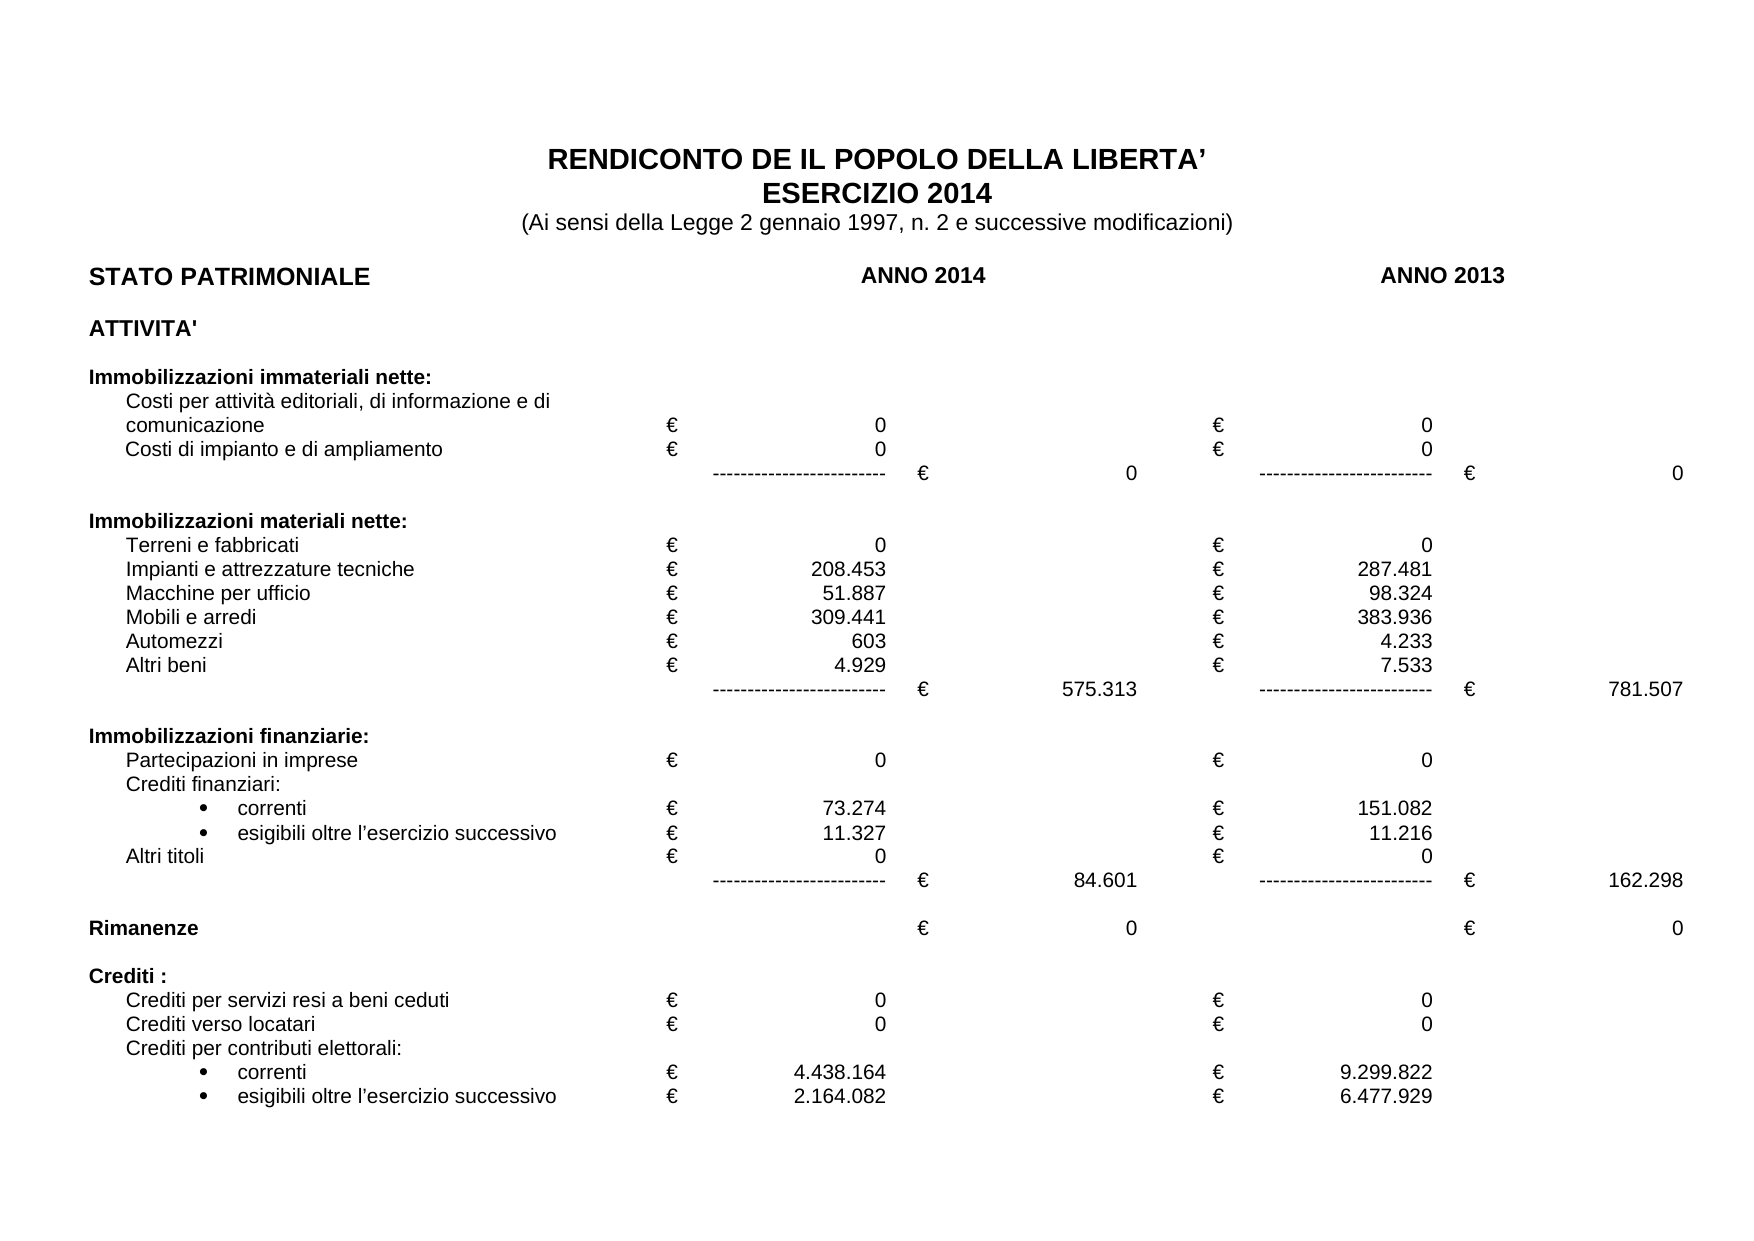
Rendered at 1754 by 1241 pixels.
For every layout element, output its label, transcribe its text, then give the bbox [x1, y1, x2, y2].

table_cell Altri beni [81, 653, 642, 676]
table_cell [1440, 820, 1499, 844]
table_cell [1144, 437, 1189, 461]
table_cell [1248, 964, 1440, 988]
table_cell [1144, 700, 1189, 724]
table_cell [1440, 724, 1499, 748]
table_cell 0 [701, 1012, 893, 1036]
table_cell [642, 916, 701, 940]
table_cell [1499, 988, 1691, 1012]
table_cell [1499, 291, 1691, 315]
table_cell 4.929 [701, 653, 893, 676]
table_cell [1440, 892, 1499, 916]
table_cell [1144, 676, 1189, 700]
table_cell € [893, 868, 952, 892]
table_cell [1248, 315, 1440, 341]
table_cell [953, 315, 1144, 341]
table_cell € [1189, 533, 1248, 557]
table_cell [1189, 676, 1248, 700]
table_cell 84.601 [953, 868, 1144, 892]
table_cell [1499, 748, 1691, 772]
table_cell [642, 315, 701, 341]
table_cell [1440, 1060, 1499, 1084]
table_cell Crediti per servizi resi a beni ceduti [81, 988, 642, 1012]
table_cell [1248, 700, 1440, 724]
table_cell [953, 629, 1144, 652]
table_cell [1189, 940, 1248, 964]
table_cell € [1440, 461, 1499, 485]
table_cell [1189, 461, 1248, 485]
table_cell [893, 1012, 952, 1036]
table_cell correnti [81, 1060, 642, 1084]
table_cell [701, 916, 893, 940]
table_cell [893, 509, 952, 533]
table_header STATO PATRIMONIALE [81, 262, 642, 291]
table_cell € [1189, 437, 1248, 461]
table_cell € [642, 653, 701, 676]
table_cell correnti [81, 796, 642, 820]
table_cell [1440, 796, 1499, 820]
table_cell 162.298 [1499, 868, 1691, 892]
table_cell € [642, 533, 701, 557]
table_cell [701, 964, 893, 988]
table_cell ------------------------- [701, 461, 893, 485]
text (Ai sensi della Legge 2 gennaio 1997, n. 2 e successive modificazioni) [89, 209, 1665, 236]
table_cell [1144, 724, 1189, 748]
table_cell [1499, 533, 1691, 557]
table_cell [893, 485, 952, 509]
table_cell [1248, 509, 1440, 533]
table_cell [953, 653, 1144, 676]
table_cell Immobilizzazioni finanziarie: [81, 724, 642, 748]
table_cell [1189, 315, 1248, 341]
table_cell [642, 291, 701, 315]
table_cell 0 [1248, 533, 1440, 557]
table_cell [893, 1060, 952, 1084]
table_cell Macchine per ufficio [81, 581, 642, 604]
table_cell [1499, 389, 1691, 437]
table_cell [1144, 461, 1189, 485]
table_cell [1440, 844, 1499, 868]
table_cell 0 [953, 461, 1144, 485]
table_cell [953, 748, 1144, 772]
table_cell [642, 365, 701, 389]
table_cell [893, 389, 952, 437]
table_cell [953, 341, 1144, 365]
table_cell [701, 772, 893, 796]
table_cell [1144, 1036, 1189, 1060]
table_cell [1189, 772, 1248, 796]
table_cell [1499, 892, 1691, 916]
table_cell 383.936 [1248, 605, 1440, 628]
table_cell [893, 315, 952, 341]
table_cell [1144, 772, 1189, 796]
table_cell [1248, 365, 1440, 389]
table_cell [1440, 315, 1499, 341]
table_cell [1248, 892, 1440, 916]
table_cell 0 [1248, 437, 1440, 461]
table_cell [1189, 485, 1248, 509]
table_cell [701, 315, 893, 341]
table_cell [1440, 389, 1499, 437]
table_cell 51.887 [701, 581, 893, 604]
table_cell € [1189, 581, 1248, 604]
table_cell [81, 485, 642, 509]
table_cell [1144, 557, 1189, 581]
table_cell [1440, 557, 1499, 581]
table_cell [81, 868, 642, 892]
table_cell [1440, 772, 1499, 796]
table_cell [1144, 389, 1189, 437]
table_cell [953, 700, 1144, 724]
table_cell [1144, 341, 1189, 365]
table_cell Crediti finanziari: [81, 772, 642, 796]
table_cell 309.441 [701, 605, 893, 628]
table_cell € [642, 988, 701, 1012]
table_cell [1144, 605, 1189, 628]
table_cell [701, 485, 893, 509]
table_cell [893, 437, 952, 461]
table_cell [1144, 892, 1189, 916]
table_cell [893, 772, 952, 796]
table_cell [1144, 748, 1189, 772]
table_cell [893, 533, 952, 557]
table_cell [1248, 291, 1440, 315]
table_cell [701, 1036, 893, 1060]
table_cell [1144, 916, 1189, 940]
table_cell [1144, 653, 1189, 676]
table_cell [1189, 892, 1248, 916]
table_cell [953, 291, 1144, 315]
table_cell 0 [1248, 988, 1440, 1012]
table_cell 0 [953, 916, 1144, 940]
table_cell [642, 772, 701, 796]
table_cell € [1189, 1060, 1248, 1084]
table_cell [1440, 533, 1499, 557]
table_cell [1144, 533, 1189, 557]
table_cell [953, 724, 1144, 748]
table_header ANNO 2013 [1189, 262, 1691, 291]
table_cell [1499, 315, 1691, 341]
table_cell [1144, 820, 1189, 844]
table_cell [81, 700, 642, 724]
table_cell [893, 892, 952, 916]
table_cell € [1189, 1084, 1248, 1108]
table_cell [1499, 940, 1691, 964]
table_cell [1144, 844, 1189, 868]
table_cell [893, 653, 952, 676]
table_cell [953, 437, 1144, 461]
table_cell [1189, 868, 1248, 892]
table_cell [642, 868, 701, 892]
table_cell [953, 533, 1144, 557]
table_cell [1499, 509, 1691, 533]
table_cell € [893, 461, 952, 485]
table_cell [1248, 1036, 1440, 1060]
table_cell [701, 509, 893, 533]
table_cell [1144, 629, 1189, 652]
table_cell [1144, 964, 1189, 988]
table_cell [953, 772, 1144, 796]
table_cell € [642, 1012, 701, 1036]
table_cell [1499, 844, 1691, 868]
table_cell [953, 964, 1144, 988]
table_cell [953, 892, 1144, 916]
table_cell [1440, 365, 1499, 389]
table_cell [893, 724, 952, 748]
table_cell [1499, 964, 1691, 988]
table_cell 7.533 [1248, 653, 1440, 676]
table_cell € [1189, 605, 1248, 628]
table_cell [953, 796, 1144, 820]
table_cell [701, 724, 893, 748]
table_cell € [1189, 653, 1248, 676]
table_cell [701, 892, 893, 916]
table_cell [1499, 1036, 1691, 1060]
table_cell [1499, 437, 1691, 461]
table_cell [893, 557, 952, 581]
table_cell [953, 844, 1144, 868]
table_cell [1189, 341, 1248, 365]
table_cell [953, 988, 1144, 1012]
table_cell € [642, 605, 701, 628]
table_cell [1499, 772, 1691, 796]
table_cell [1440, 581, 1499, 604]
table_cell [1499, 1060, 1691, 1084]
table_cell ------------------------- [701, 868, 893, 892]
table_cell [701, 341, 893, 365]
table_cell € [642, 820, 701, 844]
table_cell [1248, 341, 1440, 365]
table_cell [1440, 629, 1499, 652]
table_cell [1189, 365, 1248, 389]
table_cell [1248, 940, 1440, 964]
text RENDICONTO DE IL POPOLO DELLA LIBERTA’ [89, 142, 1665, 176]
table_cell [81, 461, 642, 485]
table_cell [893, 796, 952, 820]
table_cell [893, 964, 952, 988]
table_cell [953, 1060, 1144, 1084]
table_cell € [642, 581, 701, 604]
table_cell [81, 892, 642, 916]
table_cell Immobilizzazioni immateriali nette: [81, 365, 642, 389]
table_cell Crediti verso locatari [81, 1012, 642, 1036]
table_cell [893, 700, 952, 724]
table_cell € [1189, 557, 1248, 581]
table_cell ------------------------- [1248, 461, 1440, 485]
table_cell [1189, 916, 1248, 940]
table_cell [1499, 653, 1691, 676]
table_cell 0 [701, 437, 893, 461]
table_cell Crediti : [81, 964, 642, 988]
table_cell [1144, 1084, 1189, 1108]
table_cell [642, 700, 701, 724]
table_cell [1499, 485, 1691, 509]
table_cell [1499, 629, 1691, 652]
table_cell ------------------------- [1248, 868, 1440, 892]
table_cell [1440, 988, 1499, 1012]
table_cell [642, 724, 701, 748]
table_cell [893, 820, 952, 844]
table_cell [893, 988, 952, 1012]
table_cell 287.481 [1248, 557, 1440, 581]
table_cell [701, 365, 893, 389]
table_cell [1144, 1060, 1189, 1084]
table_cell 0 [701, 533, 893, 557]
table_cell [1440, 437, 1499, 461]
table_cell [953, 365, 1144, 389]
table_cell 4.438.164 [701, 1060, 893, 1084]
table_cell [1144, 485, 1189, 509]
table_cell 0 [1248, 844, 1440, 868]
table_cell € [1189, 820, 1248, 844]
table_cell 4.233 [1248, 629, 1440, 652]
table_cell [1189, 724, 1248, 748]
table_cell [642, 461, 701, 485]
table_cell [953, 1012, 1144, 1036]
table_cell [1144, 581, 1189, 604]
table_cell [701, 291, 893, 315]
table_header [1144, 262, 1189, 291]
table_cell ------------------------- [1248, 676, 1440, 700]
table_cell 603 [701, 629, 893, 652]
table_cell 9.299.822 [1248, 1060, 1440, 1084]
table_cell 0 [701, 988, 893, 1012]
table_cell 0 [1499, 461, 1691, 485]
table_cell [893, 581, 952, 604]
table_cell Immobilizzazioni materiali nette: [81, 509, 642, 533]
table_cell [1144, 868, 1189, 892]
table_cell [1189, 291, 1248, 315]
table_cell [1440, 291, 1499, 315]
table_cell [1440, 748, 1499, 772]
table_cell 98.324 [1248, 581, 1440, 604]
table_cell [1499, 605, 1691, 628]
table_cell [642, 341, 701, 365]
table_cell [1440, 605, 1499, 628]
table_cell € [1189, 844, 1248, 868]
table_cell 0 [1248, 1012, 1440, 1036]
table_cell € [1189, 796, 1248, 820]
table_cell [1144, 315, 1189, 341]
table_cell [701, 940, 893, 964]
table_cell 208.453 [701, 557, 893, 581]
table_cell 6.477.929 [1248, 1084, 1440, 1108]
table_cell [81, 341, 642, 365]
table_cell [893, 1036, 952, 1060]
table_cell [953, 509, 1144, 533]
table_cell € [893, 676, 952, 700]
table_cell [1499, 796, 1691, 820]
table_cell [1440, 1084, 1499, 1108]
table_cell € [642, 1084, 701, 1108]
table_cell [1248, 485, 1440, 509]
table_cell [1440, 341, 1499, 365]
table_cell [1144, 940, 1189, 964]
table_cell [642, 892, 701, 916]
table_cell [1440, 1012, 1499, 1036]
table_cell [953, 940, 1144, 964]
table_cell [81, 676, 642, 700]
table_cell [1144, 509, 1189, 533]
table_cell ------------------------- [701, 676, 893, 700]
table_cell [1499, 820, 1691, 844]
table_cell € [1440, 916, 1499, 940]
table_cell [701, 700, 893, 724]
table_cell Altri titoli [81, 844, 642, 868]
table_cell € [1189, 988, 1248, 1012]
table_cell [953, 820, 1144, 844]
table_cell [1499, 557, 1691, 581]
table_cell € [642, 437, 701, 461]
table_cell [953, 1036, 1144, 1060]
table_cell [1499, 365, 1691, 389]
table_header [642, 262, 701, 291]
table_cell Terreni e fabbricati [81, 533, 642, 557]
table_cell [1440, 509, 1499, 533]
table_cell Mobili e arredi [81, 605, 642, 628]
table_cell [1440, 653, 1499, 676]
table_cell Crediti per contributi elettorali: [81, 1036, 642, 1060]
table_cell [1499, 700, 1691, 724]
table_cell € [1189, 629, 1248, 652]
table_cell € [642, 748, 701, 772]
table_cell [1440, 940, 1499, 964]
table_cell 0 [701, 389, 893, 437]
table_cell € [1440, 868, 1499, 892]
table_cell [642, 964, 701, 988]
table_cell [1499, 724, 1691, 748]
text ESERCIZIO 2014 [89, 176, 1665, 209]
table_cell Costi di impianto e di ampliamento [81, 437, 642, 461]
table_cell Automezzi [81, 629, 642, 652]
table_cell [893, 605, 952, 628]
table_cell [893, 940, 952, 964]
table_cell [953, 485, 1144, 509]
table_cell € [642, 796, 701, 820]
table_cell [1144, 988, 1189, 1012]
table_cell [953, 557, 1144, 581]
table_cell [1499, 1012, 1691, 1036]
table_header ANNO 2014 [701, 262, 1144, 291]
table_cell [1440, 700, 1499, 724]
table_cell 0 [1499, 916, 1691, 940]
table_cell € [642, 557, 701, 581]
table_cell [893, 291, 952, 315]
table_cell € [1189, 748, 1248, 772]
table_cell € [642, 1060, 701, 1084]
table_cell [81, 940, 642, 964]
table_cell [642, 940, 701, 964]
table_cell Impianti e attrezzature tecniche [81, 557, 642, 581]
table_cell [1499, 581, 1691, 604]
table_cell 151.082 [1248, 796, 1440, 820]
table_cell [953, 1084, 1144, 1108]
table_cell [953, 605, 1144, 628]
table_cell [1440, 1036, 1499, 1060]
table_cell 0 [701, 748, 893, 772]
table_cell [1189, 509, 1248, 533]
table_cell 0 [1248, 748, 1440, 772]
table_cell [893, 341, 952, 365]
table_cell [642, 676, 701, 700]
table_cell 11.216 [1248, 820, 1440, 844]
table_cell [893, 748, 952, 772]
table_cell € [893, 916, 952, 940]
table_cell [1189, 1036, 1248, 1060]
table_cell ATTIVITA' [81, 315, 642, 341]
table_cell [893, 365, 952, 389]
table_cell 11.327 [701, 820, 893, 844]
table_cell 781.507 [1499, 676, 1691, 700]
table_cell 73.274 [701, 796, 893, 820]
table_cell [1248, 772, 1440, 796]
table_cell € [1440, 676, 1499, 700]
table_cell [642, 1036, 701, 1060]
table_cell [1440, 964, 1499, 988]
table_cell 0 [1248, 389, 1440, 437]
table_cell [1189, 964, 1248, 988]
table_cell [953, 581, 1144, 604]
table_cell [1248, 916, 1440, 940]
table_cell [81, 291, 642, 315]
table_cell [642, 509, 701, 533]
table_cell 0 [701, 844, 893, 868]
table_cell [642, 485, 701, 509]
table_cell [1499, 341, 1691, 365]
table_cell € [1189, 1012, 1248, 1036]
table_cell [1499, 1084, 1691, 1108]
table_cell Partecipazioni in imprese [81, 748, 642, 772]
table_cell [1144, 796, 1189, 820]
table_cell [953, 389, 1144, 437]
table_cell 575.313 [953, 676, 1144, 700]
table_cell esigibili oltre l’esercizio successivo [81, 820, 642, 844]
table_cell [1248, 724, 1440, 748]
table_cell esigibili oltre l’esercizio successivo [81, 1084, 642, 1108]
table_cell [893, 1084, 952, 1108]
table_cell Rimanenze [81, 916, 642, 940]
table_cell € [642, 844, 701, 868]
table_cell [893, 844, 952, 868]
table_cell [1189, 700, 1248, 724]
table_cell € [1189, 389, 1248, 437]
table_cell [1440, 485, 1499, 509]
table_cell [1144, 291, 1189, 315]
table_cell € [642, 629, 701, 652]
table_cell [1144, 1012, 1189, 1036]
table_cell [1144, 365, 1189, 389]
table_cell 2.164.082 [701, 1084, 893, 1108]
table_cell Costi per attività editoriali, di informazione e di comunicazione [81, 389, 642, 437]
table_cell [893, 629, 952, 652]
table_cell € [642, 389, 701, 437]
